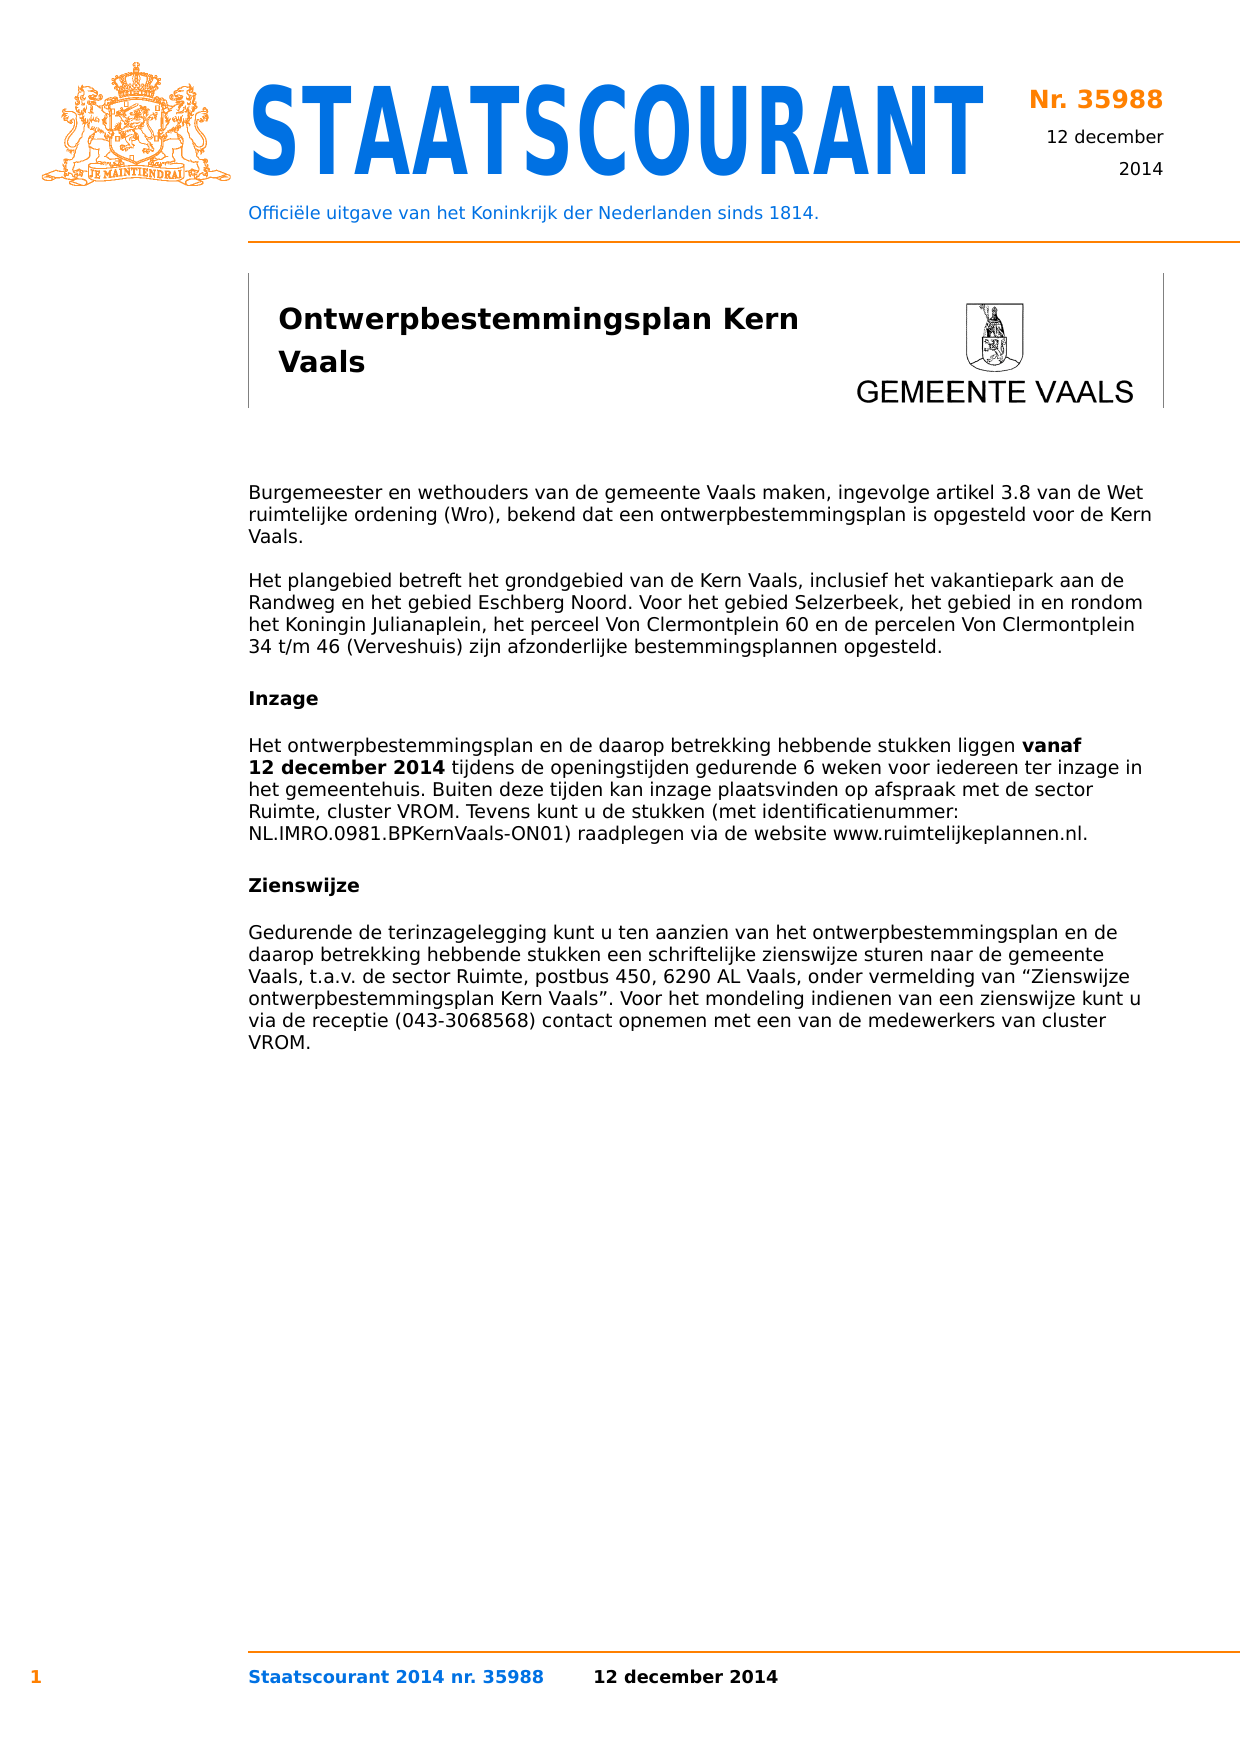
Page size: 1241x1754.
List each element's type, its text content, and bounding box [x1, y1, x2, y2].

picture [41, 62, 231, 186]
table_header [25, 62, 248, 241]
table_header Nr. 35988 [998, 62, 1240, 121]
picture [855, 302, 1134, 403]
text Burgemeester en wethouders van de gemeente Vaals maken, ingevolge artikel 3.8 van de Wet ruimtelijke ordening (Wro), bekend dat een ontwerpbestemmingsplan is opgesteld voor de Kern Vaals. [248, 482, 1163, 548]
subtitle Ontwerpbestemmingsplan Kern Vaals [249, 273, 1163, 408]
subtitle Zienswijze [248, 875, 1163, 897]
text Het plangebied betreft het grondgebied van de Kern Vaals, inclusief het vakantiepark aan de Randweg en het gebied Eschberg Noord. Voor het gebied Selzerbeek, het gebied in en rondom het Koningin Julianaplein, het perceel Von Clermontplein 60 en de percelen Von Clermontplein 34 t/m 46 (Verveshuis) zijn afzonderlijke bestemmingsplannen opgesteld. [248, 570, 1163, 658]
table_cell Officiële uitgave van het Koninkrijk der Nederlanden sinds 1814. [248, 203, 1240, 241]
table_cell 12 december [998, 121, 1240, 153]
table_cell 2014 [998, 153, 1240, 203]
table_header STAATSCOURANT [248, 62, 998, 203]
text Gedurende de terinzagelegging kunt u ten aanzien van het ontwerpbestemmingsplan en de daarop betrekking hebbende stukken een schriftelijke zienswijze sturen naar de gemeente Vaals, t.a.v. de sector Ruimte, postbus 450, 6290 AL Vaals, onder vermelding van “Zienswijze ontwerpbestemmingsplan Kern Vaals”. Voor het mondeling indienen van een zienswijze kunt u via de receptie (043-3068568) contact opnemen met een van de medewerkers van cluster VROM. [248, 922, 1163, 1054]
subtitle Inzage [248, 688, 1163, 710]
text Het ontwerpbestemmingsplan en de daarop betrekking hebbende stukken liggen vanaf 12 december 2014 tijdens de openingstijden gedurende 6 weken voor iedereen ter inzage in het gemeentehuis. Buiten deze tijden kan inzage plaatsvinden op afspraak met de sector Ruimte, cluster VROM. Tevens kunt u de stukken (met identificatienummer: NL.IMRO.0981.BPKernVaals-ON01) raadplegen via de website www.ruimtelijkeplannen.nl. [248, 735, 1163, 845]
